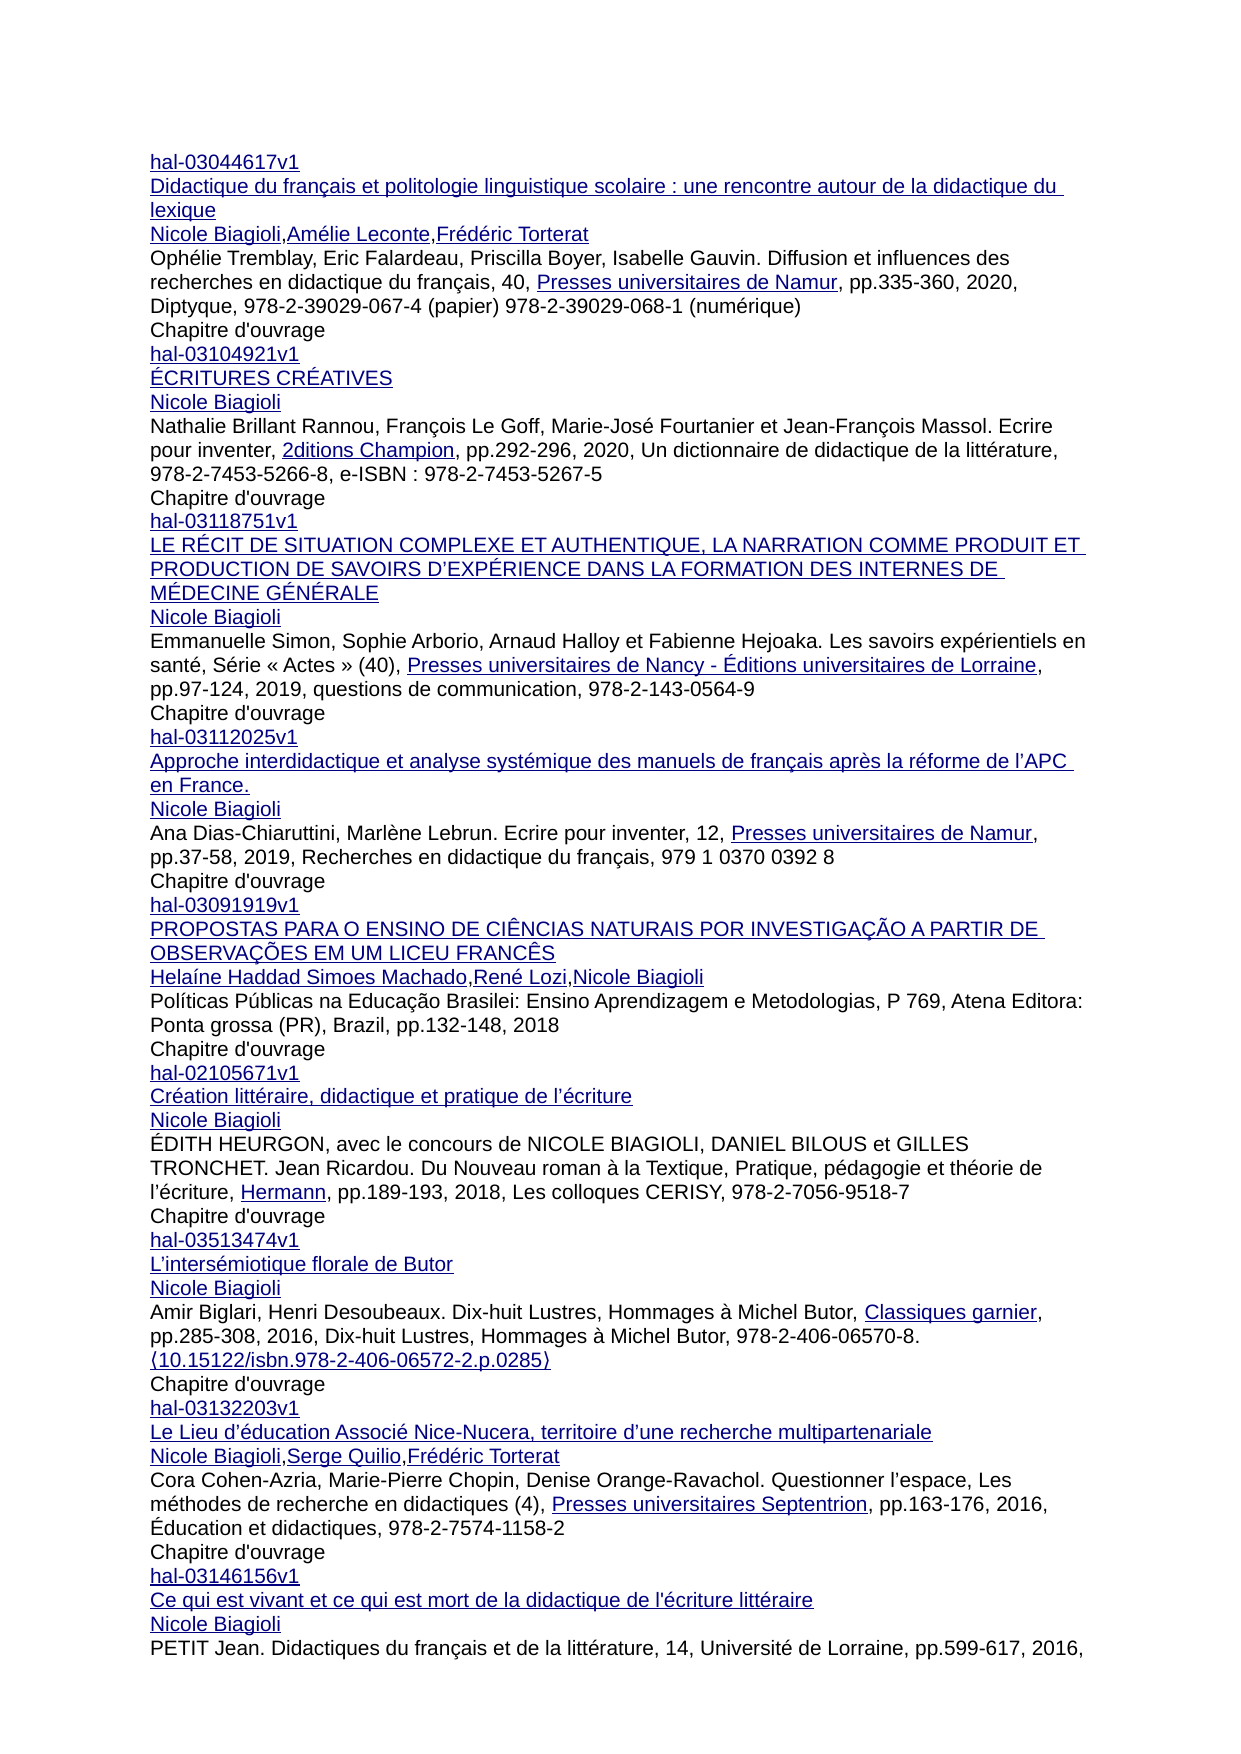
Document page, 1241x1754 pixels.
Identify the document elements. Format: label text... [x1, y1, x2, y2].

table_cell Création littéraire, didactique et pratique de l’écriture Nicole Biagioli ÉDITH HEURGON, avec le concours de NICOLE BIAGIOLI, DANIEL BILOUS et GILLES TRONCHET. Jean Ricardou. Du Nouveau roman à la Textique, Pratique, pédagogie et théorie de l’écriture, Hermann, pp.189-193, 2018, Les colloques CERISY, 978-2-7056-9518-7 Chapitre d'ouvrage hal-03513474v1 [150, 1084, 1090, 1252]
table_cell PROPOSTAS PARA O ENSINO DE CIÊNCIAS NATURAIS POR INVESTIGAÇÃO A PARTIR DE OBSERVAÇÕES EM UM LICEU FRANCÊS Helaíne Haddad Simoes Machado,René Lozi,Nicole Biagioli Políticas Públicas na Educação Brasilei: Ensino Aprendizagem e Metodologias, P 769, Atena Editora: Ponta grossa (PR), Brazil, pp.132-148, 2018 Chapitre d'ouvrage hal-02105671v1 [150, 917, 1090, 1084]
table_cell Didactique du français et politologie linguistique scolaire : une rencontre autour de la didactique du lexique Nicole Biagioli,Amélie Leconte,Frédéric Torterat Ophélie Tremblay, Eric Falardeau, Priscilla Boyer, Isabelle Gauvin. Diffusion et influences des recherches en didactique du français, 40, Presses universitaires de Namur, pp.335-360, 2020, Diptyque, 978-2-39029-067-4 (papier) 978-2-39029-068-1 (numérique) Chapitre d'ouvrage hal-03104921v1 [150, 174, 1090, 366]
table_cell Le Lieu d’éducation Associé Nice-Nucera, territoire d’une recherche multipartenariale Nicole Biagioli,Serge Quilio,Frédéric Torterat Cora Cohen-Azria, Marie-Pierre Chopin, Denise Orange-Ravachol. Questionner l’espace, Les méthodes de recherche en didactiques (4), Presses universitaires Septentrion, pp.163-176, 2016, Éducation et didactiques, 978-2-7574-1158-2 Chapitre d'ouvrage hal-03146156v1 [150, 1420, 1090, 1587]
table_cell hal-03044617v1 [150, 150, 1090, 174]
table_cell Approche interdidactique et analyse systémique des manuels de français après la réforme de l’APC en France. Nicole Biagioli Ana Dias-Chiaruttini, Marlène Lebrun. Ecrire pour inventer, 12, Presses universitaires de Namur, pp.37-58, 2019, Recherches en didactique du français, 979 1 0370 0392 8 Chapitre d'ouvrage hal-03091919v1 [150, 749, 1090, 917]
table_cell L’intersémiotique florale de Butor Nicole Biagioli Amir Biglari, Henri Desoubeaux. Dix-huit Lustres, Hommages à Michel Butor, Classiques garnier, pp.285-308, 2016, Dix-huit Lustres, Hommages à Michel Butor, 978-2-406-06570-8. ⟨10.15122/isbn.978-2-406-06572-2.p.0285⟩ Chapitre d'ouvrage hal-03132203v1 [150, 1252, 1090, 1420]
table_cell Ce qui est vivant et ce qui est mort de la didactique de l'écriture littéraire Nicole Biagioli PETIT Jean. Didactiques du français et de la littérature, 14, Université de Lorraine, pp.599-617, 2016, [150, 1588, 1090, 1659]
table_cell LE RÉCIT DE SITUATION COMPLEXE ET AUTHENTIQUE, LA NARRATION COMME PRODUIT ET PRODUCTION DE SAVOIRS D’EXPÉRIENCE DANS LA FORMATION DES INTERNES DE MÉDECINE GÉNÉRALE Nicole Biagioli Emmanuelle Simon, Sophie Arborio, Arnaud Halloy et Fabienne Hejoaka. Les savoirs expérientiels en santé, Série « Actes » (40), Presses universitaires de Nancy - Éditions universitaires de Lorraine, pp.97-124, 2019, questions de communication, 978-2-143-0564-9 Chapitre d'ouvrage hal-03112025v1 [150, 533, 1090, 749]
table_cell ÉCRITURES CRÉATIVES Nicole Biagioli Nathalie Brillant Rannou, François Le Goff, Marie-José Fourtanier et Jean-François Massol. Ecrire pour inventer, 2ditions Champion, pp.292-296, 2020, Un dictionnaire de didactique de la littérature, 978-2-7453-5266-8, e-ISBN : 978-2-7453-5267-5 Chapitre d'ouvrage hal-03118751v1 [150, 366, 1090, 533]
